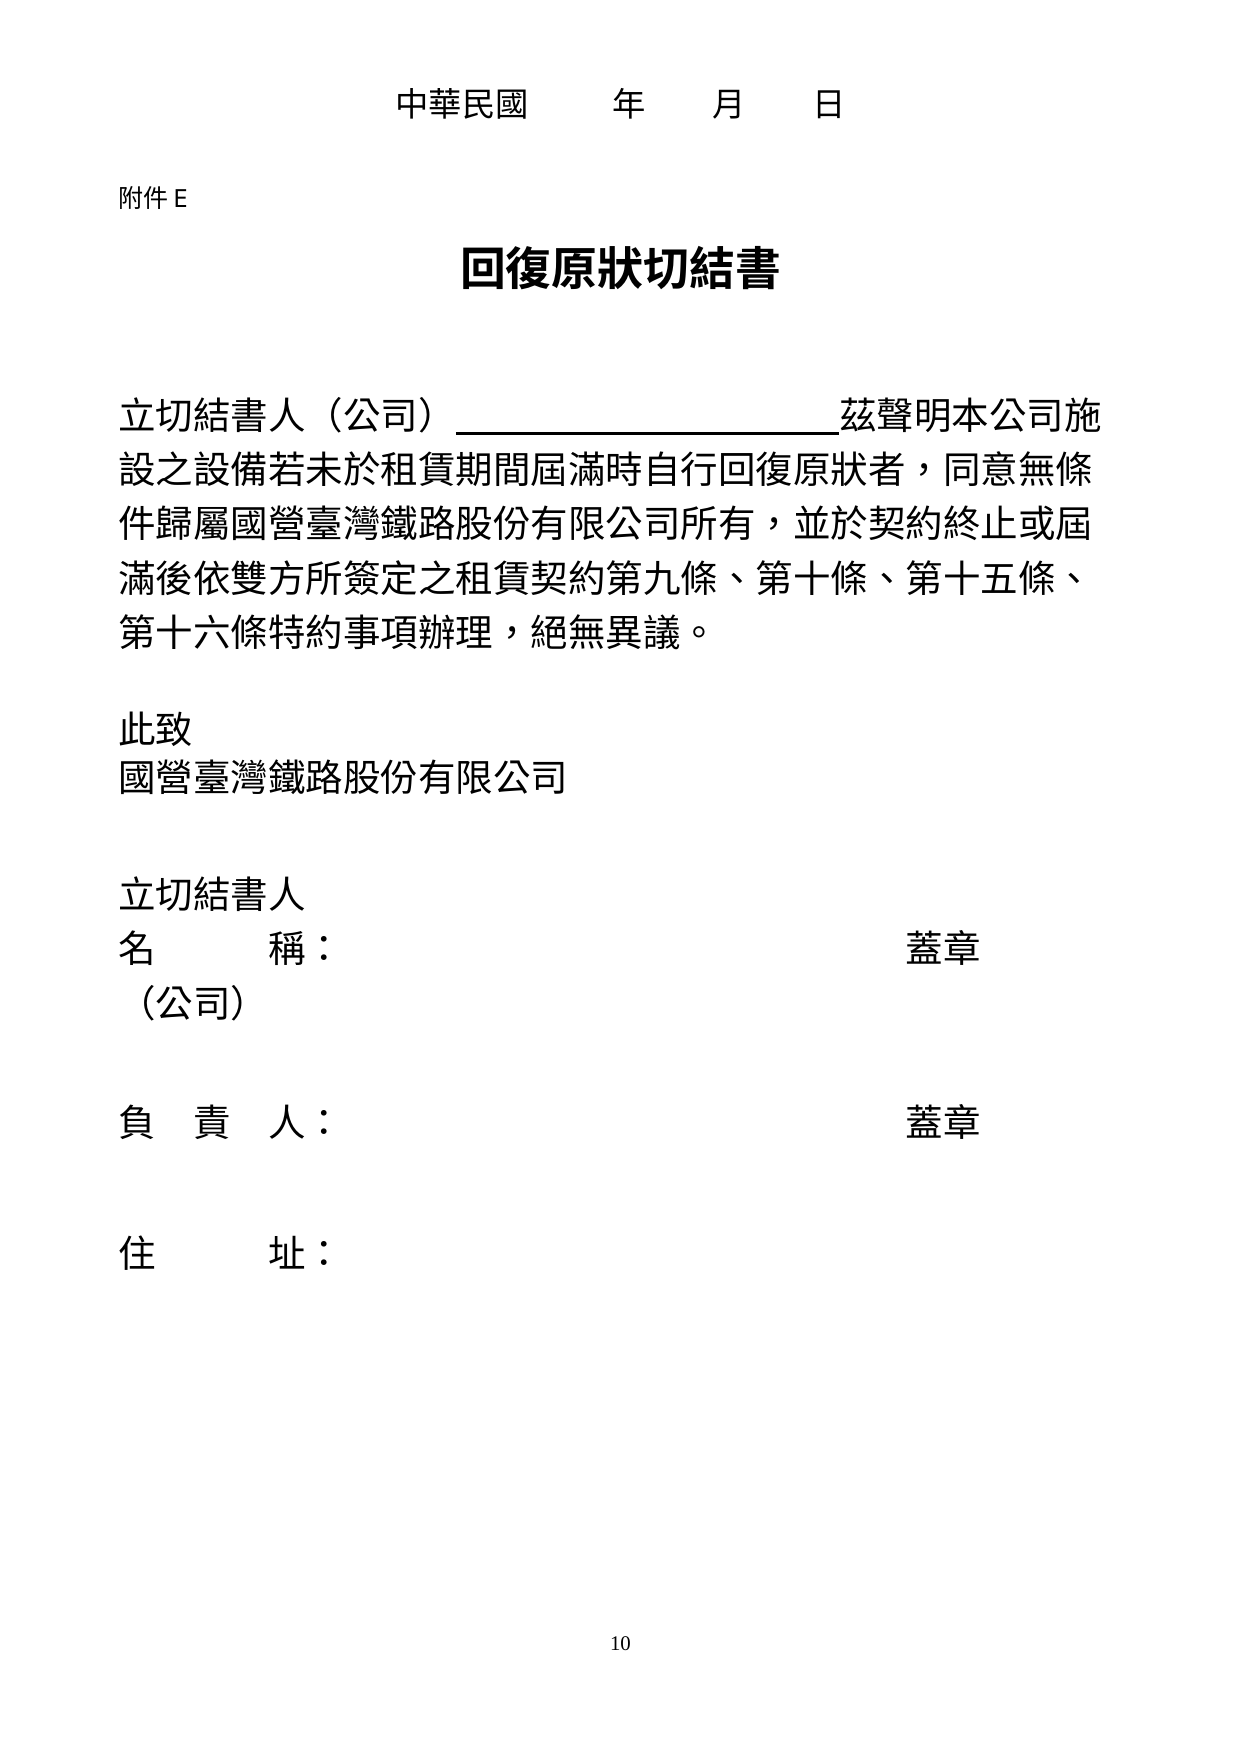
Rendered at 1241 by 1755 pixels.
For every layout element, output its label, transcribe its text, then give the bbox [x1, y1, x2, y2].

text 國營臺灣鐵路股份有限公司 [118, 753, 1122, 801]
text 立切結書人 [118, 865, 1122, 919]
text 住 址： [118, 1226, 1122, 1278]
text 負 責 人： 蓋章 [118, 1093, 1122, 1147]
text （公司） [118, 974, 1122, 1028]
text 中華民國 年 月 日 [118, 75, 1122, 127]
text 回復原狀切結書 [118, 232, 1122, 299]
text 附件E [118, 178, 1122, 214]
text 名 稱： 蓋章 [118, 919, 1122, 974]
text 此致 [118, 705, 1122, 753]
text 立切結書人（公司） 茲聲明本公司施設之設備若未於租賃期間屆滿時自行回復原狀者，同意無條件歸屬國營臺灣鐵路股份有限公司所有，並於契約終止或屆滿後依雙方所簽定之租賃契約第九條、第十條、第十五條、第十六條特約事項辦理，絕無異議。 [118, 386, 1122, 657]
